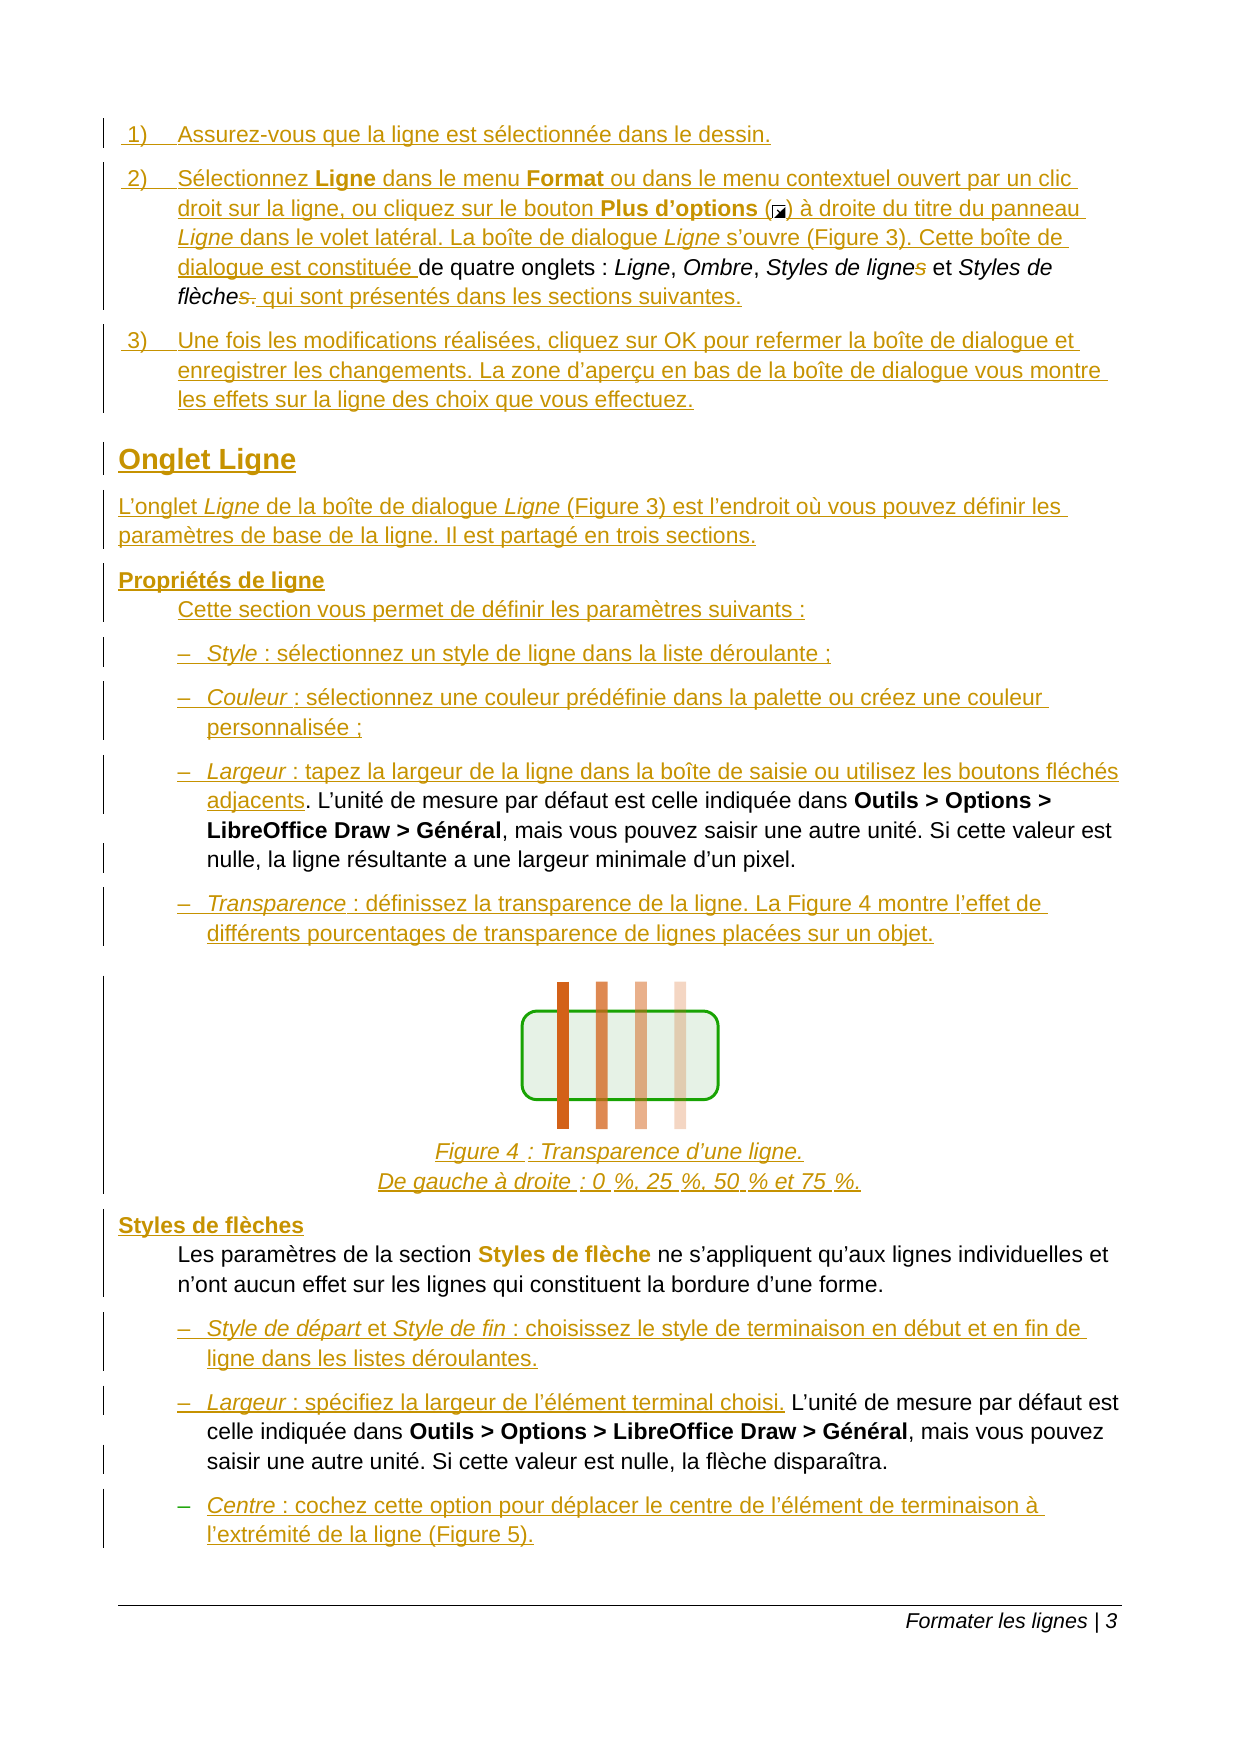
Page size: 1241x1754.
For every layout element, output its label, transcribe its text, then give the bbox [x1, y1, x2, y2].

list Centre : cochez cette option pour déplacer le centre de l’élément de terminaison à l’extrémité de la ligne (Figure 5). [177, 1489, 1122, 1548]
list Une fois les modifications réalisées, cliquez sur OK pour refermer la boîte de dialogue et enregistrer les changements. La zone d’aperçu en bas de la boîte de dialogue vous montre les effets sur la ligne des choix que vous effectuez. [148, 324, 1122, 413]
subtitle Styles de flèches [118, 1209, 1122, 1238]
subtitle Onglet Ligne [118, 442, 1122, 475]
subtitle Propriétés de ligne [118, 563, 1122, 593]
list Couleur : sélectionnez une couleur prédéfinie dans la palette ou créez une couleur personnalisée ; [177, 681, 1122, 740]
list Assurez-vous que la ligne est sélectionnée dans le dessin. [148, 118, 1122, 148]
text Figure 4 : Transparence d’une ligne. De gauche à droite : 0 %, 25 %, 50 % et 75 %. [118, 1135, 1122, 1194]
list Les paramètres de la section Styles de flèche ne s’appliquent qu’aux lignes individuelles et n’ont aucun effet sur les lignes qui constituent la bordure d’une forme. [177, 1238, 1122, 1297]
list Sélectionnez Ligne dans le menu Format ou dans le menu contextuel ouvert par un clic droit sur la ligne, ou cliquez sur le bouton Plus d’options () à droite du titre du panneau Ligne dans le volet latéral. La boîte de dialogue Ligne s’ouvre (Figure 3). Cette boîte de dialogue est constituée de quatre onglets : Ligne, Ombre, Styles de ligne et Styles de flèche qui sont présentés dans les sections suivantes. [148, 162, 1122, 309]
list Largeur : tapez la largeur de la ligne dans la boîte de saisie ou utilisez les boutons fléchés adjacents. L’unité de mesure par défaut est celle indiquée dans Outils > Options > LibreOffice Draw > Général, mais vous pouvez saisir une autre unité. Si cette valeur est nulle, la ligne résultante a une largeur minimale d’un pixel. [177, 755, 1122, 873]
list Style : sélectionnez un style de ligne dans la liste déroulante ; [177, 637, 1122, 667]
list Style de départ et Style de fin : choisissez le style de terminaison en début et en fin de ligne dans les listes déroulantes. [177, 1312, 1122, 1371]
list Transparence : définissez la transparence de la ligne. La Figure 4 montre l’effet de différents pourcentages de transparence de lignes placées sur un objet. [177, 887, 1122, 946]
text L’onglet Ligne de la boîte de dialogue Ligne (Figure 3) est l’endroit où vous pouvez définir les paramètres de base de la ligne. Il est partagé en trois sections. [118, 490, 1122, 549]
list Cette section vous permet de définir les paramètres suivants : [177, 593, 1122, 622]
list Largeur : spécifiez la largeur de l’élément terminal choisi. L’unité de mesure par défaut est celle indiquée dans Outils > Options > LibreOffice Draw > Général, mais vous pouvez saisir une autre unité. Si cette valeur est nulle, la flèche disparaîtra. [177, 1386, 1122, 1474]
